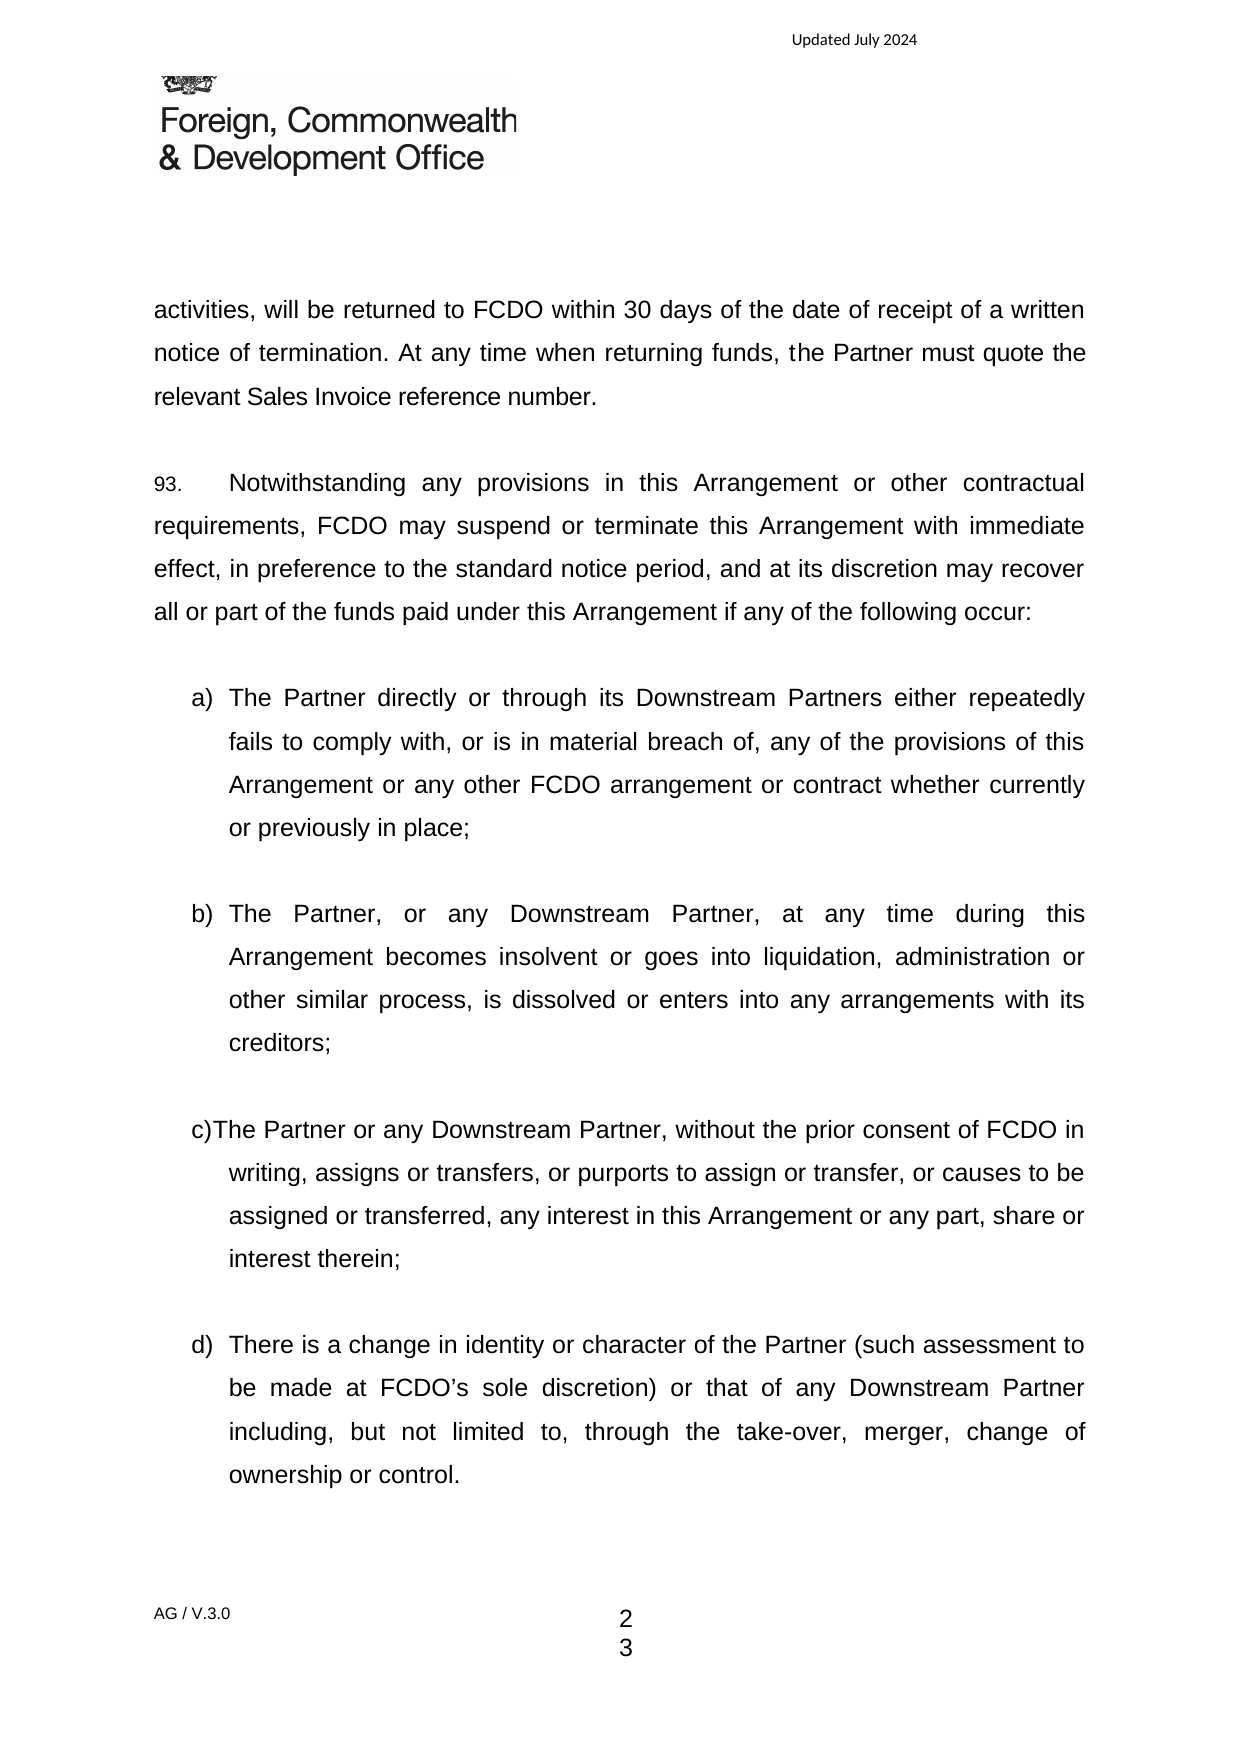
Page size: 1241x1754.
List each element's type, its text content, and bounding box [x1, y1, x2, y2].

list activities, will be returned to FCDO within 30 days of the date of receipt of a written notice of termination. At any time when returning funds, the Partner must quote the relevant Sales Invoice reference number. [153, 295, 1087, 410]
list The Partner, or any Downstream Partner, at any time during this Arrangement becomes insolvent or goes into liquidation, administration or other similar process, is dissolved or enters into any arrangements with its creditors; [191, 899, 1087, 1057]
list The Partner or any Downstream Partner, without the prior consent of FCDO in writing, assigns or transfers, or purports to assign or transfer, or causes to be assigned or transferred, any interest in this Arrangement or any part, share or interest therein; [191, 1115, 1087, 1273]
list There is a change in identity or character of the Partner (such assessment to be made at FCDO’s sole discretion) or that of any Downstream Partner including, but not limited to, through the take-over, merger, change of ownership or control. [191, 1330, 1087, 1488]
list The Partner directly or through its Downstream Partners either repeatedly fails to comply with, or is in material breach of, any of the provisions of this Arrangement or any other FCDO arrangement or contract whether currently or previously in place; [191, 683, 1087, 842]
list Notwithstanding any provisions in this Arrangement or other contractual requirements, FCDO may suspend or terminate this Arrangement with immediate effect, in preference to the standard notice period, and at its discretion may recover all or part of the funds paid under this Arrangement if any of the following occur: [153, 468, 1087, 626]
